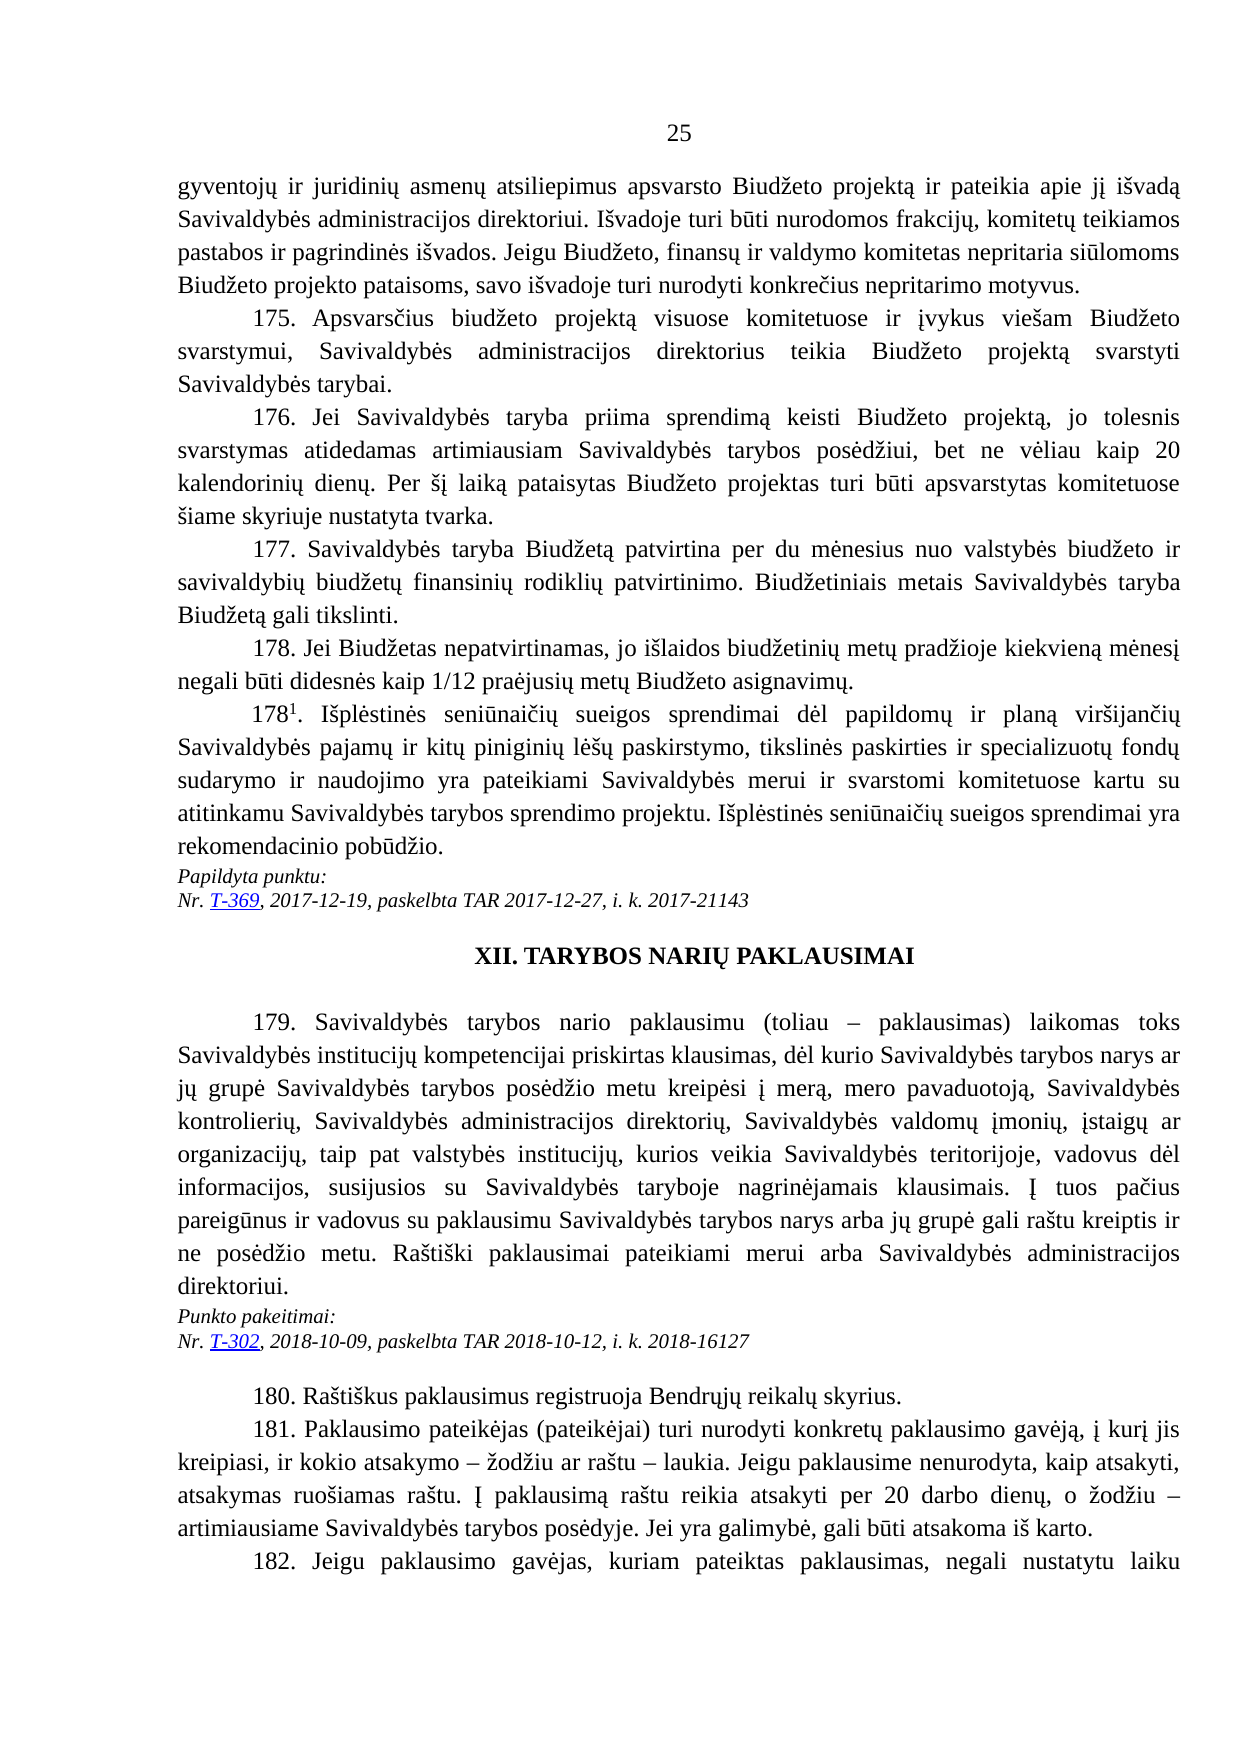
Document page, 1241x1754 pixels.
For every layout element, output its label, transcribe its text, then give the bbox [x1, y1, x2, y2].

text XII. TARYBOS NARIŲ PAKLAUSIMAI [474, 941, 1181, 970]
text 179. Savivaldybės tarybos nario paklausimu (toliau – paklausimas) laikomas toks Savivaldybės institucijų kompetencijai priskirtas klausimas, dėl kurio Savivaldybės tarybos narys ar jų grupė Savivaldybės tarybos posėdžio metu kreipėsi į merą, mero pavaduotoją, Savivaldybės kontrolierių, Savivaldybės administracijos direktorių, Savivaldybės valdomų įmonių, įstaigų ar organizacijų, taip pat valstybės institucijų, kurios veikia Savivaldybės teritorijoje, vadovus dėl informacijos, susijusios su Savivaldybės taryboje nagrinėjamais klausimais. Į tuos pačius pareigūnus ir vadovus su paklausimu Savivaldybės tarybos narys arba jų grupė gali raštu kreiptis ir ne posėdžio metu. Raštiški paklausimai pateikiami merui arba Savivaldybės administracijos direktoriui. [177, 1007, 1181, 1300]
text 175. Apsvarsčius biudžeto projektą visuose komitetuose ir įvykus viešam Biudžeto svarstymui, Savivaldybės administracijos direktorius teikia Biudžeto projektą svarstyti Savivaldybės tarybai. [177, 303, 1181, 398]
text gyventojų ir juridinių asmenų atsiliepimus apsvarsto Biudžeto projektą ir pateikia apie jį išvadą Savivaldybės administracijos direktoriui. Išvadoje turi būti nurodomos frakcijų, komitetų teikiamos pastabos ir pagrindinės išvados. Jeigu Biudžeto, finansų ir valdymo komitetas nepritaria siūlomoms Biudžeto projekto pataisoms, savo išvadoje turi nurodyti konkrečius nepritarimo motyvus. [177, 171, 1181, 299]
text Nr. T-302, 2018-10-09, paskelbta TAR 2018-10-12, i. k. 2018-16127 [177, 1328, 1181, 1353]
text 176. Jei Savivaldybės taryba priima sprendimą keisti Biudžeto projektą, jo tolesnis svarstymas atidedamas artimiausiam Savivaldybės tarybos posėdžiui, bet ne vėliau kaip 20 kalendorinių dienų. Per šį laiką pataisytas Biudžeto projektas turi būti apsvarstytas komitetuose šiame skyriuje nustatyta tvarka. [177, 402, 1181, 530]
text 180. Raštiškus paklausimus registruoja Bendrųjų reikalų skyrius. [177, 1381, 1181, 1410]
text 181. Paklausimo pateikėjas (pateikėjai) turi nurodyti konkretų paklausimo gavėją, į kurį jis kreipiasi, ir kokio atsakymo – žodžiu ar raštu – laukia. Jeigu paklausime nenurodyta, kaip atsakyti, atsakymas ruošiamas raštu. Į paklausimą raštu reikia atsakyti per 20 darbo dienų, o žodžiu –artimiausiame Savivaldybės tarybos posėdyje. Jei yra galimybė, gali būti atsakoma iš karto. [177, 1414, 1181, 1542]
text Punkto pakeitimai: [177, 1304, 1181, 1328]
text Papildyta punktu: [177, 864, 1181, 888]
text 178. Jei Biudžetas nepatvirtinamas, jo išlaidos biudžetinių metų pradžioje kiekvieną mėnesį negali būti didesnės kaip 1/12 praėjusių metų Biudžeto asignavimų. [177, 633, 1181, 695]
text 177. Savivaldybės taryba Biudžetą patvirtina per du mėnesius nuo valstybės biudžeto ir savivaldybių biudžetų finansinių rodiklių patvirtinimo. Biudžetiniais metais Savivaldybės taryba Biudžetą gali tikslinti. [177, 534, 1181, 629]
text 1781. Išplėstinės seniūnaičių sueigos sprendimai dėl papildomų ir planą viršijančių Savivaldybės pajamų ir kitų piniginių lėšų paskirstymo, tikslinės paskirties ir specializuotų fondų sudarymo ir naudojimo yra pateikiami Savivaldybės merui ir svarstomi komitetuose kartu su atitinkamu Savivaldybės tarybos sprendimo projektu. Išplėstinės seniūnaičių sueigos sprendimai yra rekomendacinio pobūdžio. [177, 699, 1181, 860]
text Nr. T-369, 2017-12-19, paskelbta TAR 2017-12-27, i. k. 2017-21143 [177, 888, 1181, 912]
text 182. Jeigu paklausimo gavėjas, kuriam pateiktas paklausimas, negali nustatytu laiku [177, 1546, 1181, 1575]
